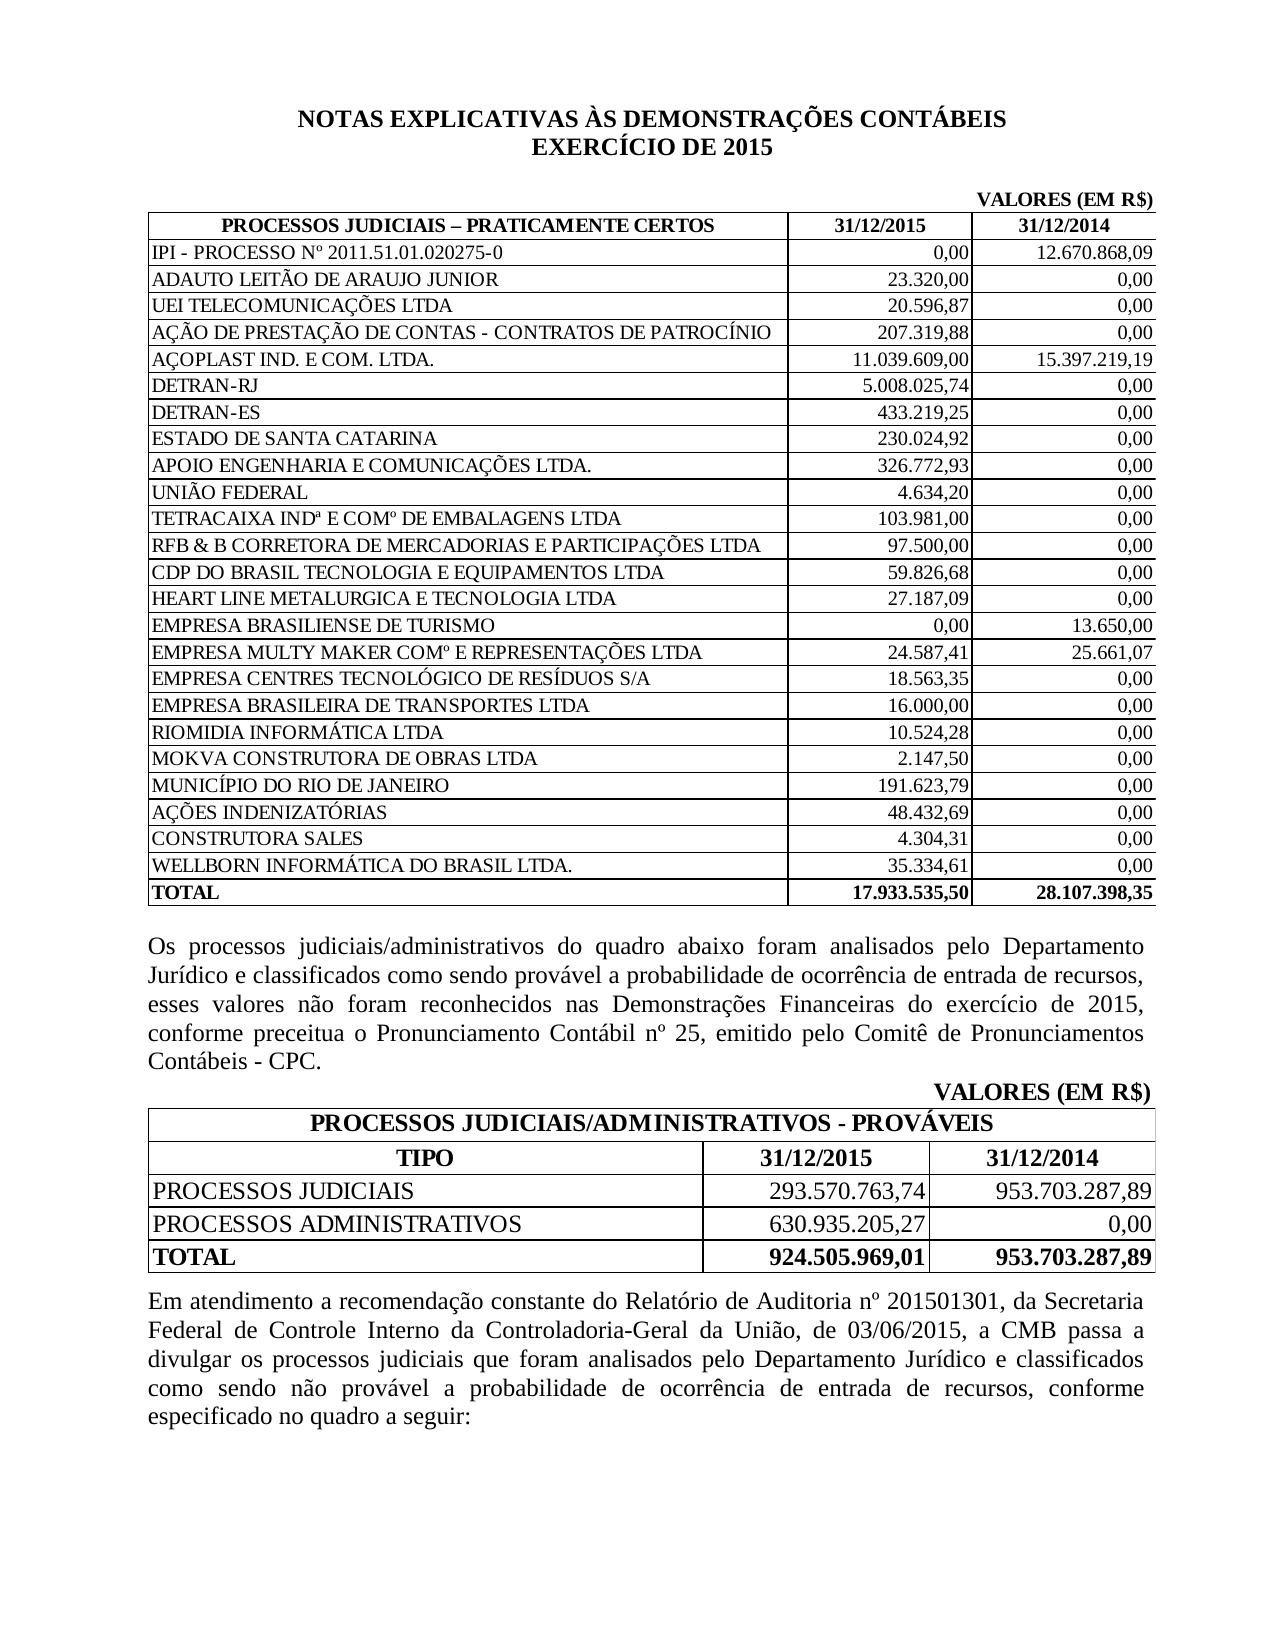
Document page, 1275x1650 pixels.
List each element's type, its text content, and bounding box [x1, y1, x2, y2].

text Os processos judiciais/administrativos do quadro abaixo foram analisados pelo Departamento Jurídico e classificados como sendo provável a probabilidade de ocorrência de entrada de recursos, esses valores não foram reconhecidos nas Demonstrações Financeiras do exercício de 2015, conforme preceitua o Pronunciamento Contábil nº 25, emitido pelo Comitê de Pronunciamentos Contábeis - CPC. [148, 931, 1145, 1075]
text Em atendimento a recomendação constante do Relatório de Auditoria nº 201501301, da Secretaria Federal de Controle Interno da Controladoria-Geral da União, de 03/06/2015, a CMB passa a divulgar os processos judiciais que foram analisados pelo Departamento Jurídico e classificados como sendo não provável a probabilidade de ocorrência de entrada de recursos, conforme especificado no quadro a seguir: [148, 1286, 1145, 1430]
